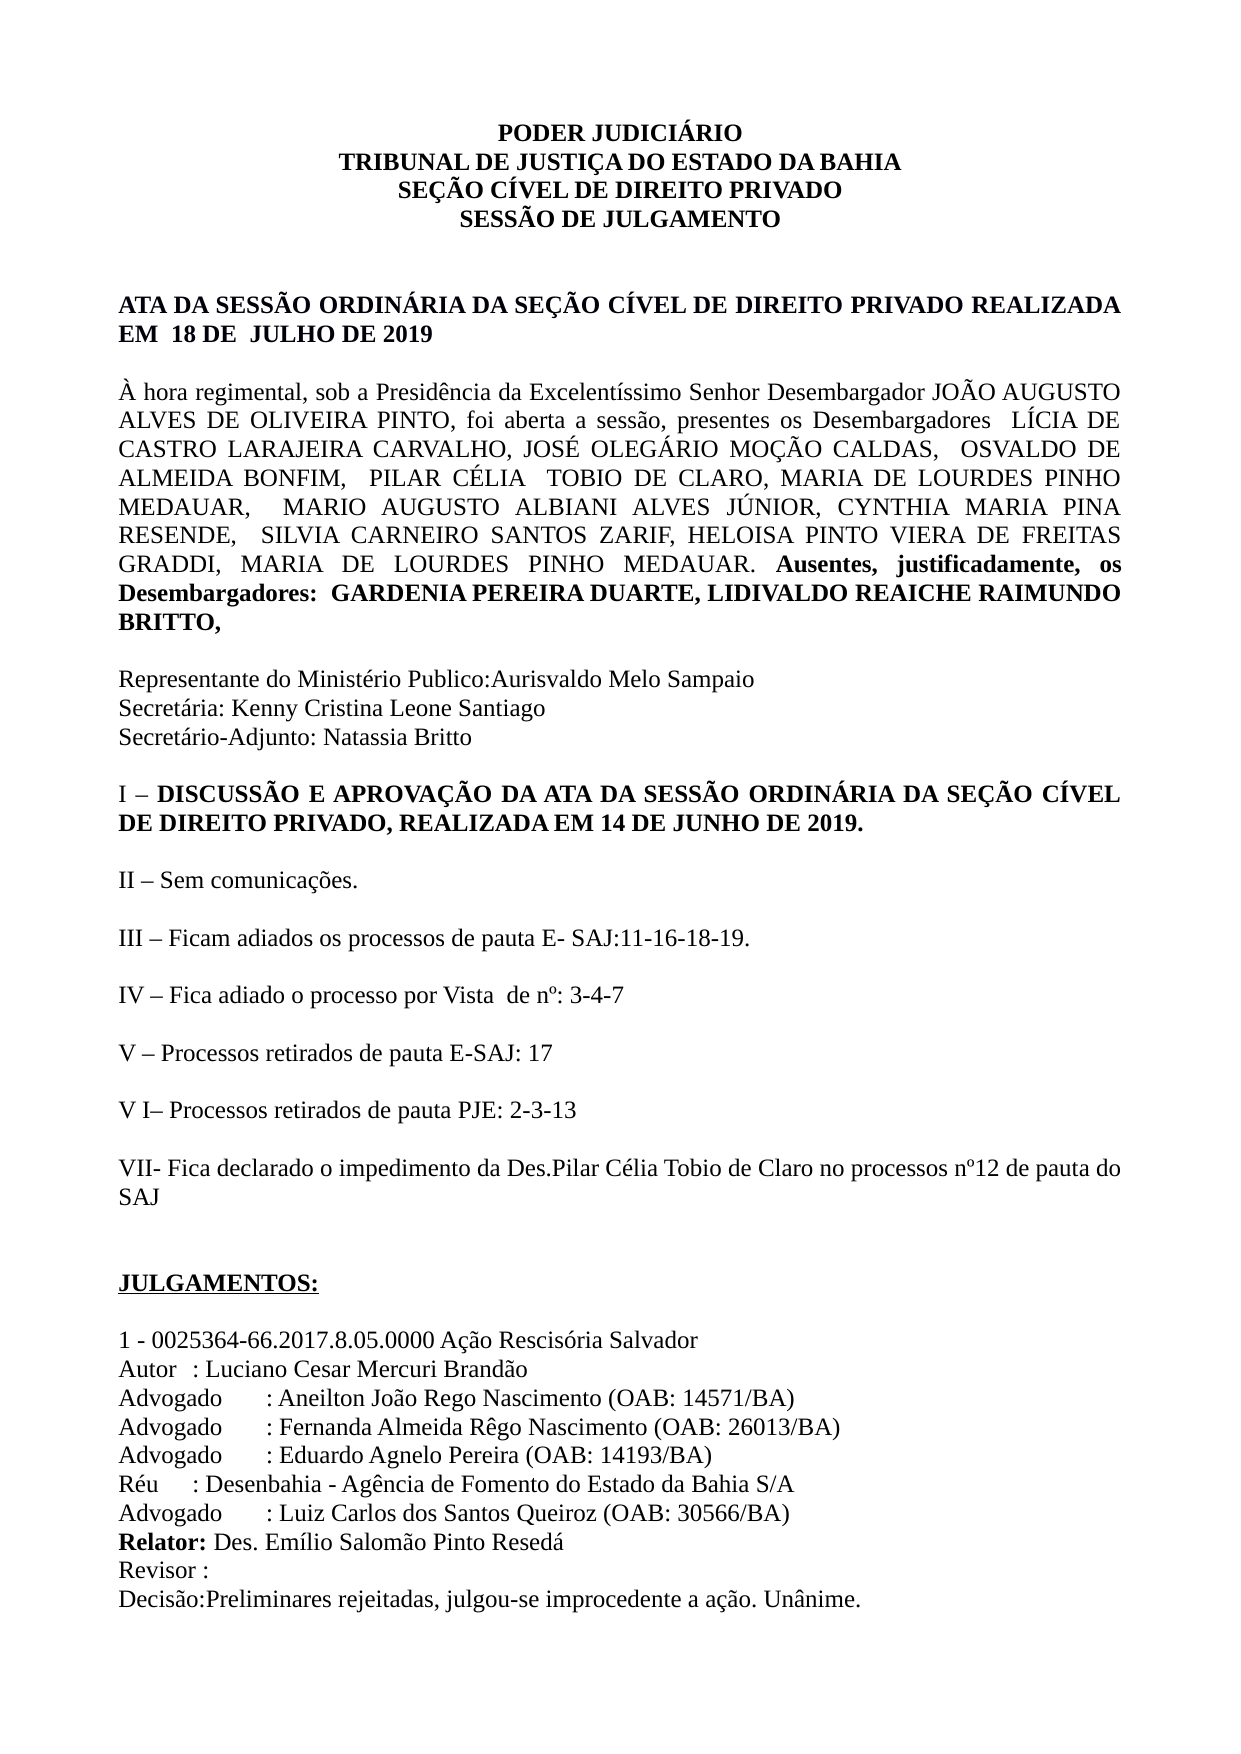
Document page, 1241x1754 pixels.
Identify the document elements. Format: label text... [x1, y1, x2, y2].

text IV – Fica adiado o processo por Vista de nº: 3-4-7 [118, 981, 1122, 1009]
text ATA DA SESSÃO ORDINÁRIA DA SEÇÃO CÍVEL DE DIREITO PRIVADO REALIZADA EM 18 DE JULHO DE 2019 [118, 291, 1122, 348]
text Representante do Ministério Publico:Aurisvaldo Melo Sampaio [118, 664, 1122, 693]
text SESSÃO DE JULGAMENTO [118, 204, 1122, 233]
text PODER JUDICIÁRIO [118, 118, 1122, 147]
text À hora regimental, sob a Presidência da Excelentíssimo Senhor Desembargador JOÃO AUGUSTO ALVES DE OLIVEIRA PINTO, foi aberta a sessão, presentes os Desembargadores LÍCIA DE CASTRO LARAJEIRA CARVALHO, JOSÉ OLEGÁRIO MOÇÃO CALDAS, OSVALDO DE ALMEIDA BONFIM, PILAR CÉLIA TOBIO DE CLARO, MARIA DE LOURDES PINHO MEDAUAR, MARIO AUGUSTO ALBIANI ALVES JÚNIOR, CYNTHIA MARIA PINA RESENDE, SILVIA CARNEIRO SANTOS ZARIF, HELOISA PINTO VIERA DE FREITAS GRADDI, MARIA DE LOURDES PINHO MEDAUAR. Ausentes, justificadamente, os Desembargadores: GARDENIA PEREIRA DUARTE, LIDIVALDO REAICHE RAIMUNDO BRITTO, [118, 377, 1122, 636]
text 1 - 0025364-66.2017.8.05.0000 Ação Rescisória Salvador [118, 1326, 1122, 1354]
text I – DISCUSSÃO E APROVAÇÃO DA ATA DA SESSÃO ORDINÁRIA DA SEÇÃO CÍVEL DE DIREITO PRIVADO, REALIZADA EM 14 DE JUNHO DE 2019. [118, 779, 1122, 837]
text Seção Cível de Direito Privado [118, 176, 1122, 204]
text Secretário-Adjunto: Natassia Britto [118, 722, 1122, 751]
text II – Sem comunicações. [118, 866, 1122, 894]
text Decisão:Preliminares rejeitadas, julgou-se improcedente a ação. Unânime. [118, 1584, 1122, 1613]
text III – Ficam adiados os processos de pauta E- SAJ:11-16-18-19. [118, 923, 1122, 952]
text Secretária: Kenny Cristina Leone Santiago [118, 693, 1122, 722]
text Revisor : [118, 1556, 1122, 1584]
text JULGAMENTOS: [118, 1268, 1122, 1297]
text VII- Fica declarado o impedimento da Des.Pilar Célia Tobio de Claro no processos nº12 de pauta do SAJ [118, 1153, 1122, 1211]
text V I– Processos retirados de pauta PJE: 2-3-13 [118, 1096, 1122, 1124]
text TRIBUNAL DE JUSTIÇA DO ESTADO DA BAHIA [118, 147, 1122, 176]
text V – Processos retirados de pauta E-SAJ: 17 [118, 1038, 1122, 1067]
text Autor : Luciano Cesar Mercuri Brandão Advogado : Aneilton João Rego Nascimento (OAB: 14571/BA) Advogado : Fernanda Almeida Rêgo Nascimento (OAB: 26013/BA) Advogado : Eduardo Agnelo Pereira (OAB: 14193/BA) Réu : Desenbahia - Agência de Fomento do Estado da Bahia S/A Advogado : Luiz Carlos dos Santos Queiroz (OAB: 30566/BA) Relator: Des. Emílio Salomão Pinto Resedá [118, 1354, 1122, 1556]
